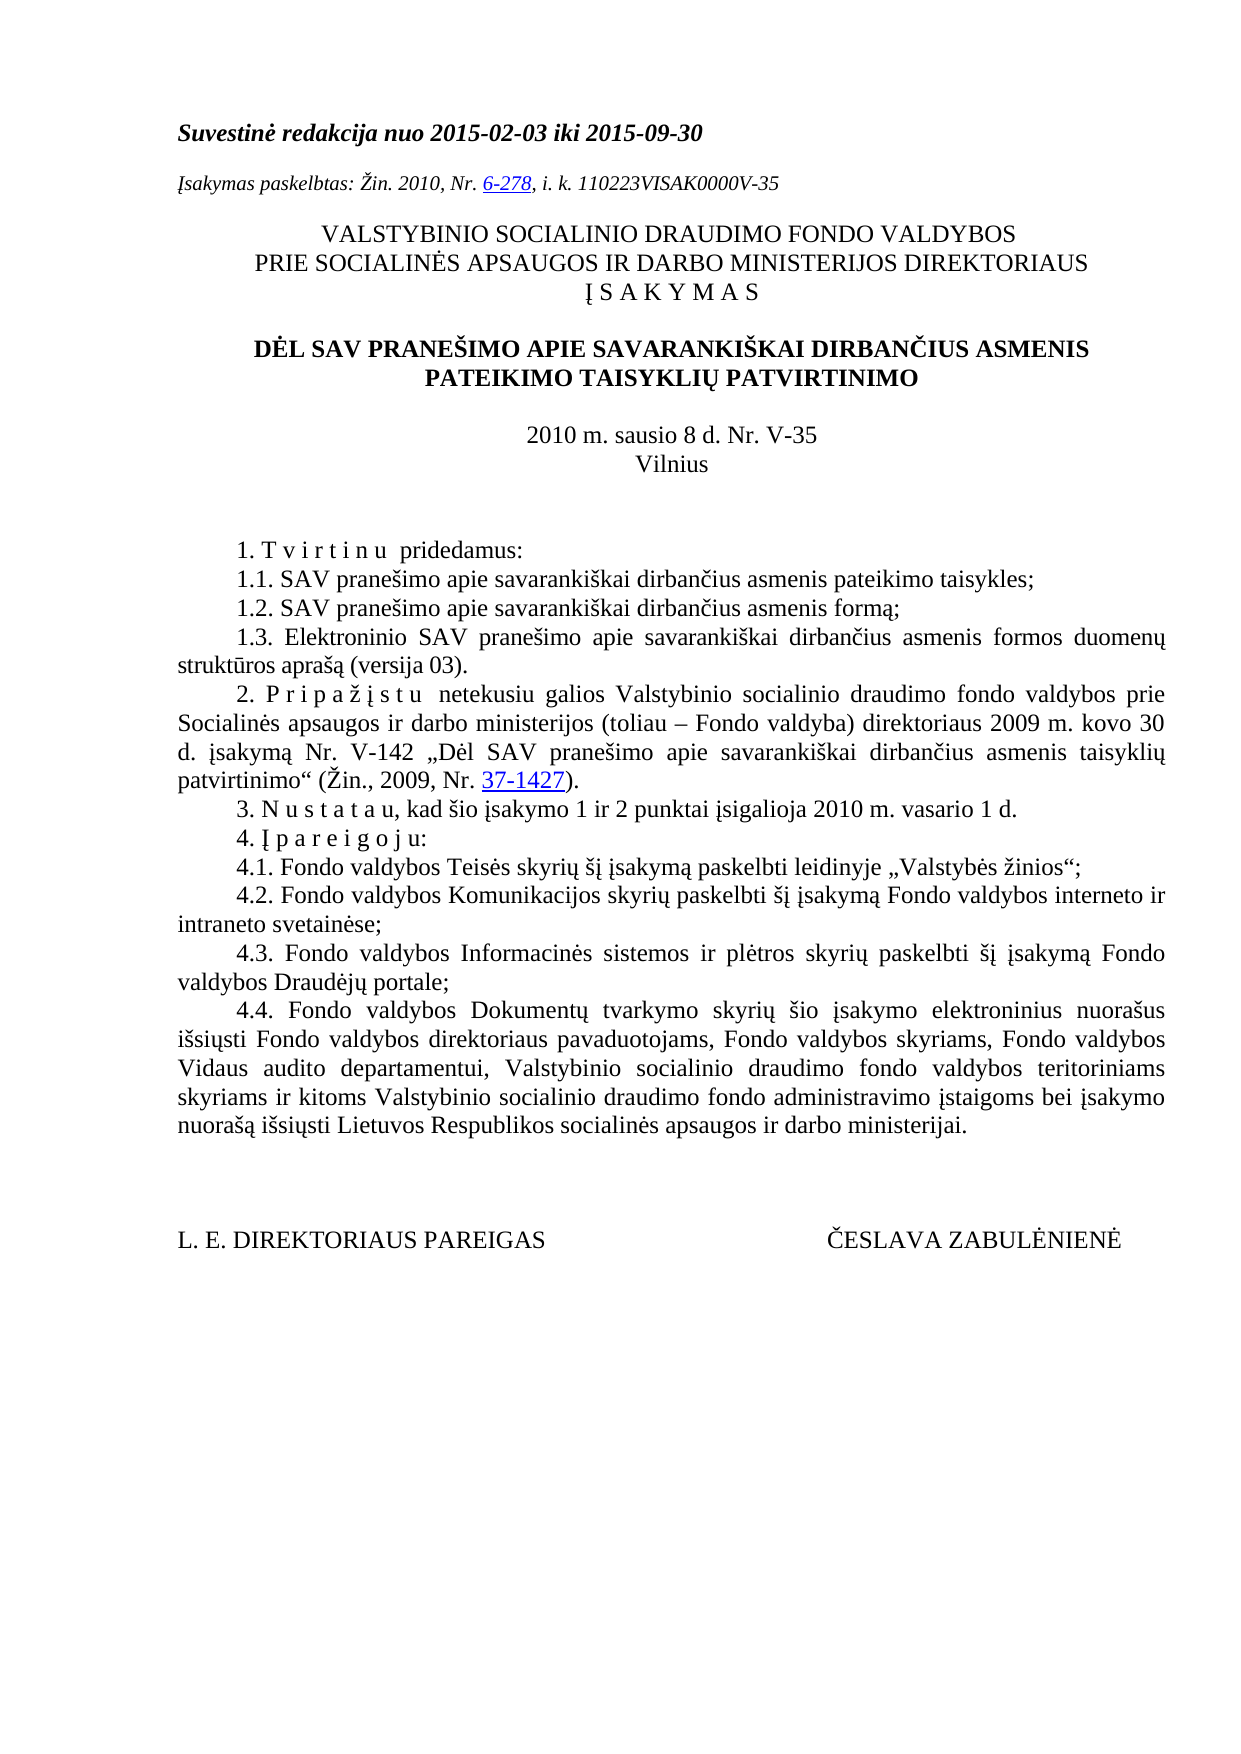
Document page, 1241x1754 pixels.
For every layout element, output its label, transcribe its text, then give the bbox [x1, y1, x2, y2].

text Įsakymas paskelbtas: Žin. 2010, Nr. 6-278, i. k. 110223VISAK0000V-35 [177, 171, 1166, 195]
text Suvestinė redakcija nuo 2015-02-03 iki 2015-09-30 [177, 118, 1166, 147]
text 4.2. Fondo valdybos Komunikacijos skyrių paskelbti šį įsakymą Fondo valdybos interneto ir intraneto svetainėse; [177, 880, 1166, 938]
text 1. Tvirtinu pridedamus: [177, 535, 1166, 564]
text 4. Įpareigoju: [177, 823, 1166, 852]
text 1.1. SAV pranešimo apie savarankiškai dirbančius asmenis pateikimo taisykles; [177, 564, 1166, 593]
text Vilnius [177, 449, 1166, 478]
text ĮSAKYMAS [177, 277, 1166, 305]
text DĖL SAV PRANEŠIMO APIE SAVARANKIŠKAI DIRBANČIUS ASMENIS PATEIKIMO TAISYKLIŲ PATVIRTINIMO [177, 334, 1166, 392]
text 2010 m. sausio 8 d. Nr. V-35 [177, 420, 1166, 449]
text PRIE SOCIALINĖS APSAUGOS IR DARBO MINISTERIJOS DIREKTORIAUS [177, 248, 1166, 277]
text 3. Nustatau, kad šio įsakymo 1 ir 2 punktai įsigalioja 2010 m. vasario 1 d. [177, 794, 1166, 823]
text 4.4. Fondo valdybos Dokumentų tvarkymo skyrių šio įsakymo elektroninius nuorašus išsiųsti Fondo valdybos direktoriaus pavaduotojams, Fondo valdybos skyriams, Fondo valdybos Vidaus audito departamentui, Valstybinio socialinio draudimo fondo valdybos teritoriniams skyriams ir kitoms Valstybinio socialinio draudimo fondo administravimo įstaigoms bei įsakymo nuorašą išsiųsti Lietuvos Respublikos socialinės apsaugos ir darbo ministerijai. [177, 995, 1166, 1139]
text 4.3. Fondo valdybos Informacinės sistemos ir plėtros skyrių paskelbti šį įsakymą Fondo valdybos Draudėjų portale; [177, 938, 1166, 995]
text L. e. direktoriaus pareigas Česlava Zabulėnienė [177, 1225, 1166, 1254]
text VALSTYBINIO SOCIALINIO DRAUDIMO FONDO VALDYBOS [177, 219, 1166, 248]
text 2. Pripažįstu netekusiu galios Valstybinio socialinio draudimo fondo valdybos prie Socialinės apsaugos ir darbo ministerijos (toliau – Fondo valdyba) direktoriaus 2009 m. kovo 30 d. įsakymą Nr. V-142 „Dėl SAV pranešimo apie savarankiškai dirbančius asmenis taisyklių patvirtinimo“ (Žin., 2009, Nr. 37-1427). [177, 679, 1166, 794]
text 1.2. SAV pranešimo apie savarankiškai dirbančius asmenis formą; [177, 593, 1166, 622]
text 1.3. Elektroninio SAV pranešimo apie savarankiškai dirbančius asmenis formos duomenų struktūros aprašą (versija 03). [177, 622, 1166, 679]
text 4.1. Fondo valdybos Teisės skyrių šį įsakymą paskelbti leidinyje „Valstybės žinios“; [177, 852, 1166, 880]
